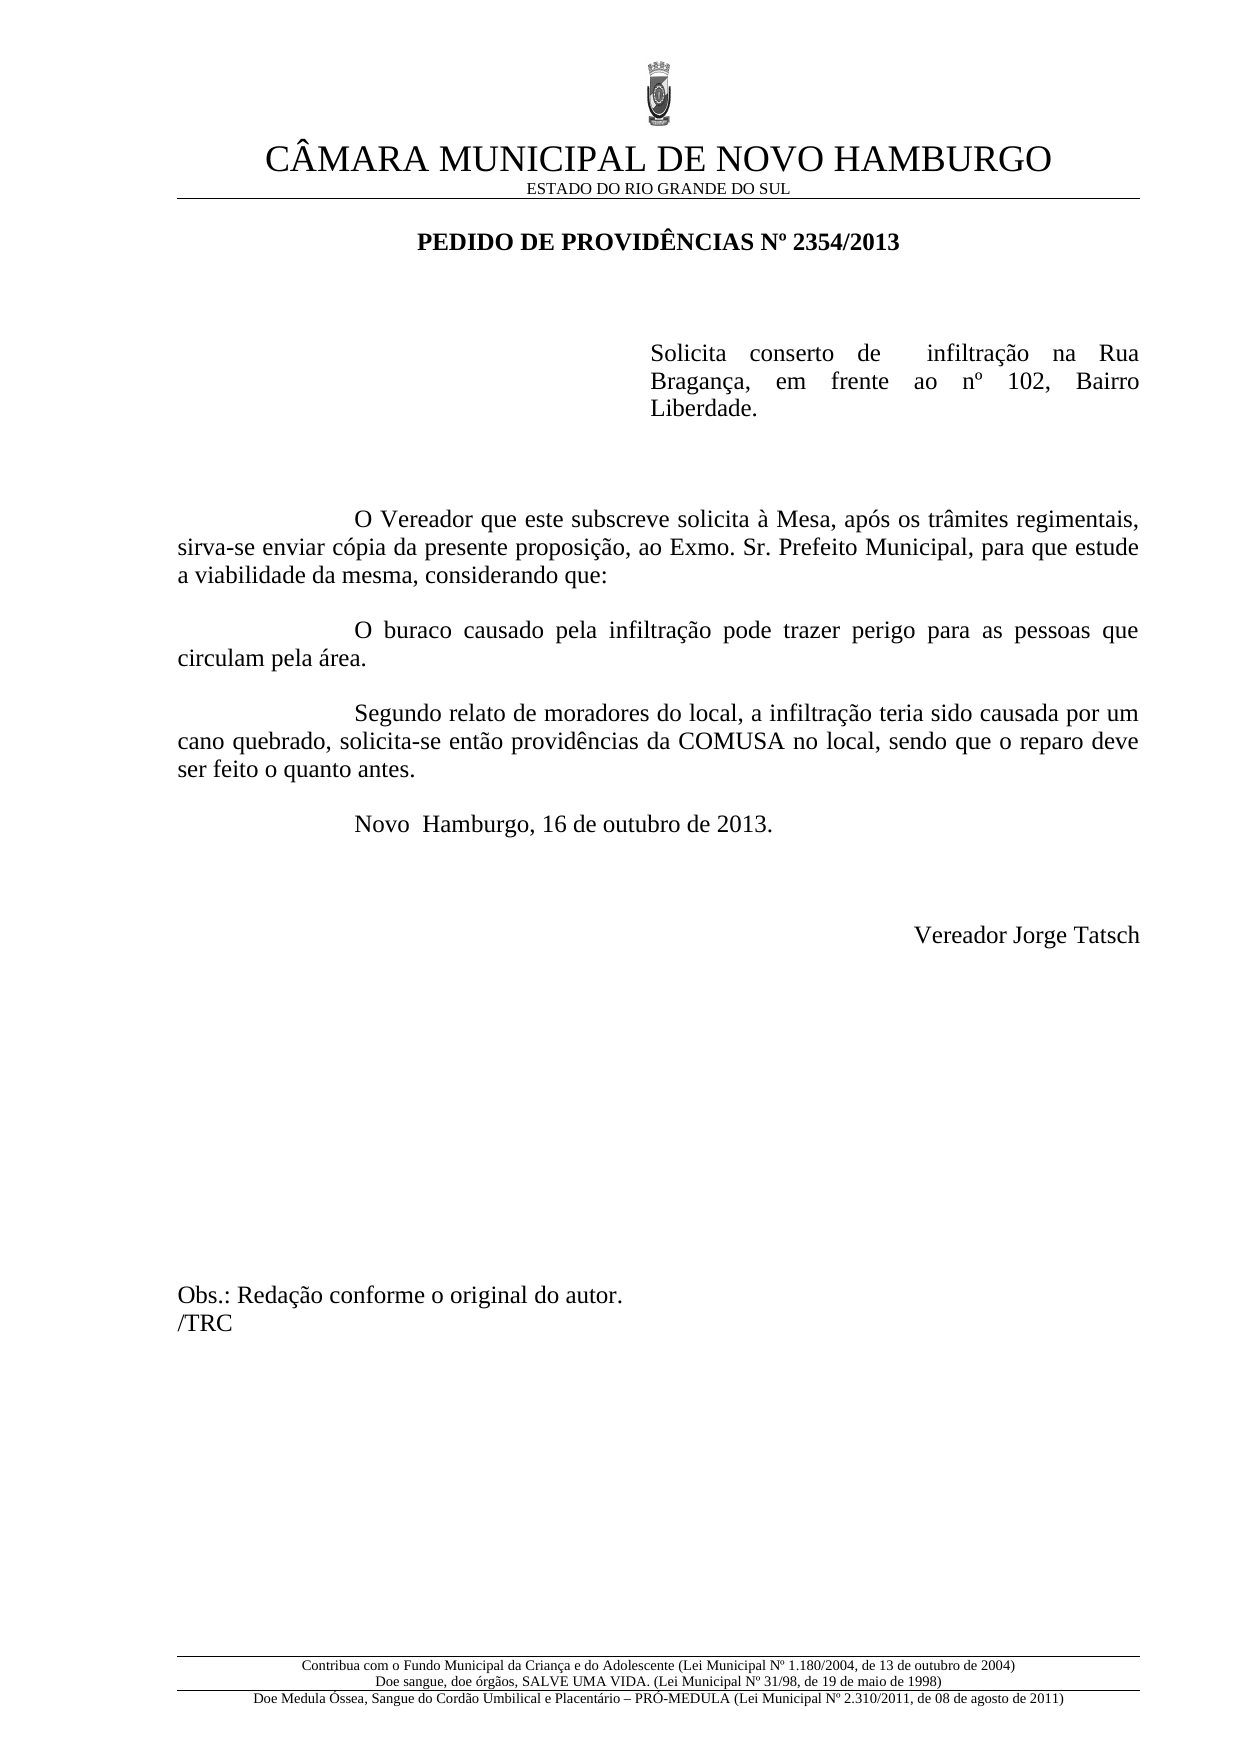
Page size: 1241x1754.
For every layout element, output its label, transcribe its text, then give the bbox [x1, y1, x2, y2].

text O buraco causado pela infiltração pode trazer perigo para as pessoas que circulam pela área. [177, 616, 1140, 672]
text Obs.: Redação conforme o original do autor. [177, 1281, 1140, 1309]
text PEDIDO DE PROVIDÊNCIAS Nº 2354/2013 [177, 228, 1140, 256]
text Solicita conserto de infiltração na Rua Bragança, em frente ao nº 102, Bairro Liberdade. [650, 339, 1140, 422]
text O Vereador que este subscreve solicita à Mesa, após os trâmites regimentais, sirva-se enviar cópia da presente proposição, ao Exmo. Sr. Prefeito Municipal, para que estude a viabilidade da mesma, considerando que: [177, 505, 1140, 588]
text Segundo relato de moradores do local, a infiltração teria sido causada por um cano quebrado, solicita-se então providências da COMUSA no local, sendo que o reparo deve ser feito o quanto antes. [177, 699, 1140, 782]
text Novo Hamburgo, 16 de outubro de 2013. [177, 810, 1140, 838]
text Vereador Jorge Tatsch [177, 921, 1140, 949]
text /TRC [177, 1309, 1140, 1337]
